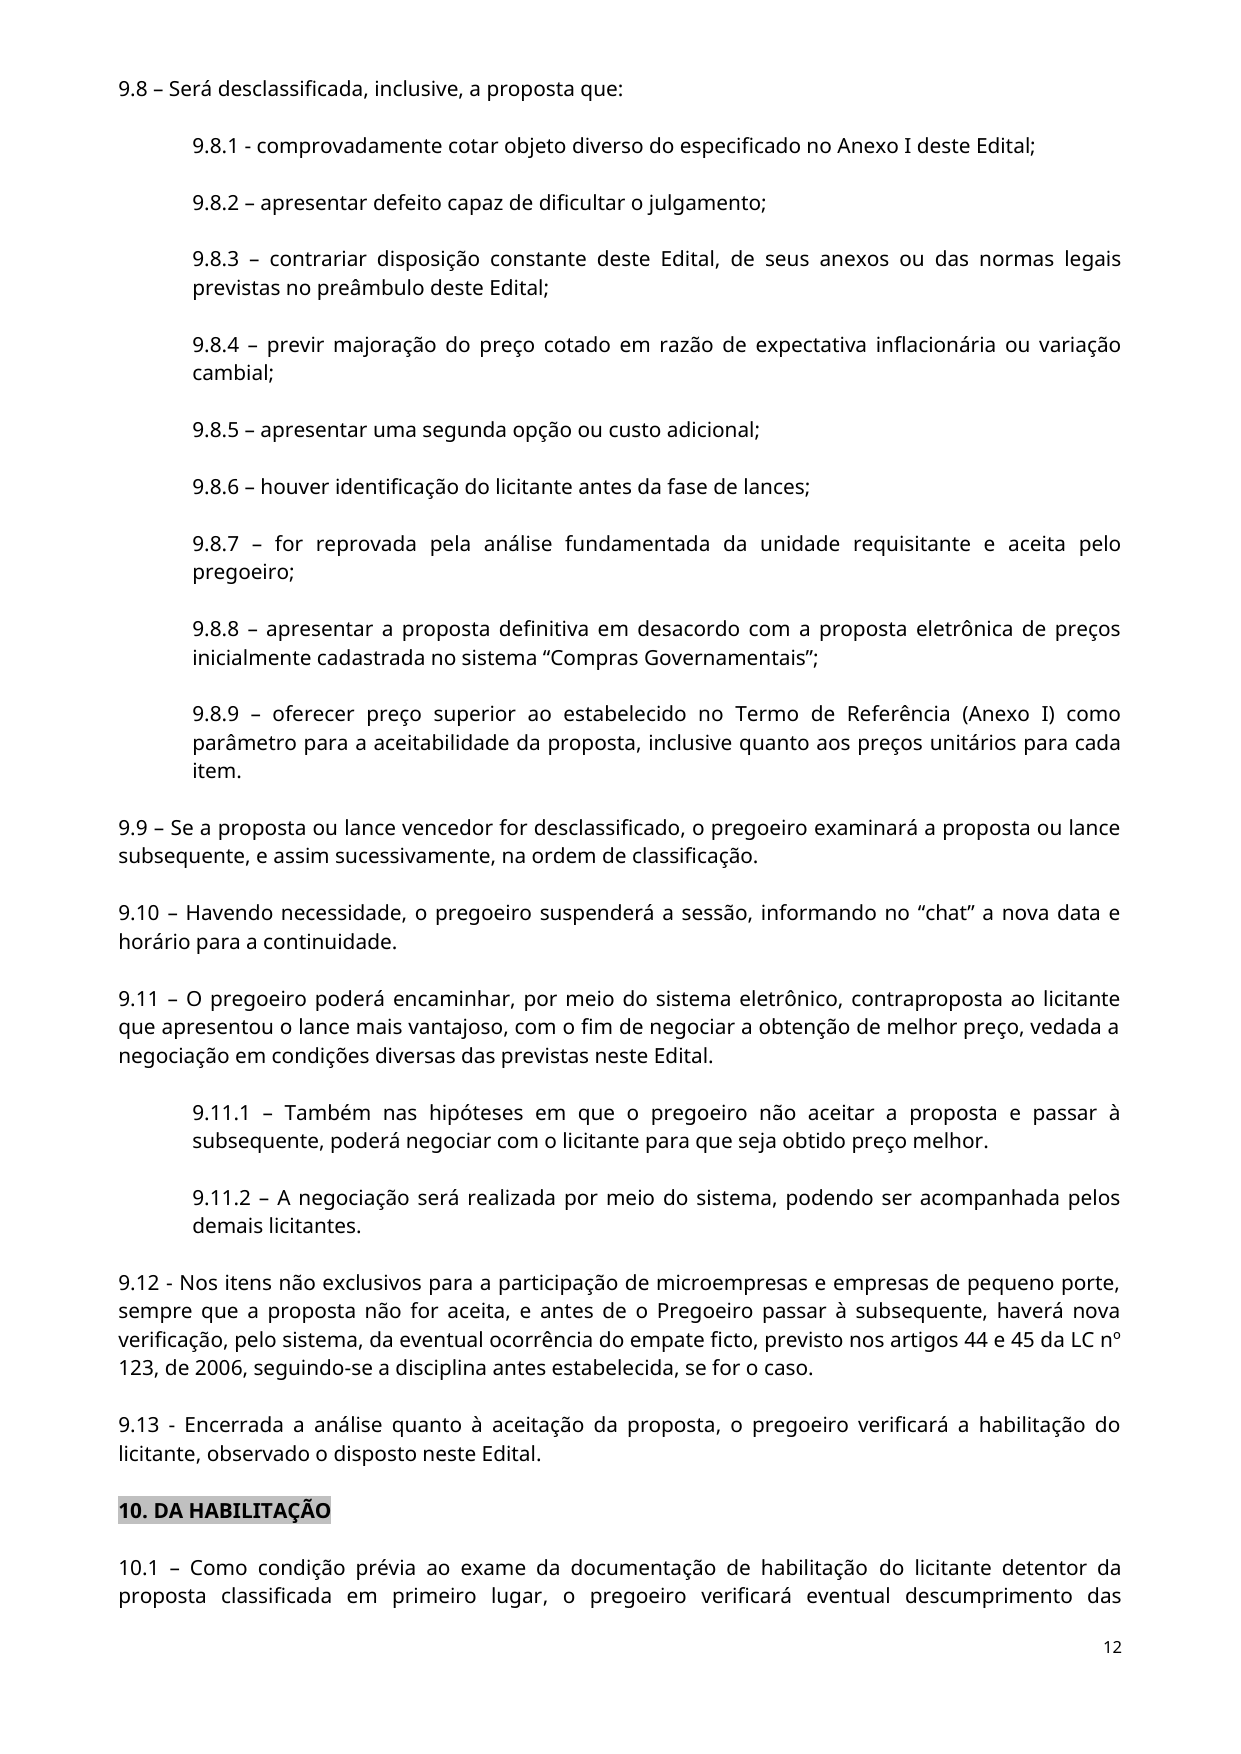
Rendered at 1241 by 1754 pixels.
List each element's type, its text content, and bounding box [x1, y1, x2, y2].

text 9.8.5 – apresentar uma segunda opção ou custo adicional; [192, 415, 1122, 443]
text 10. DA HABILITAÇÃO [118, 1496, 1122, 1524]
text 9.8.1 - comprovadamente cotar objeto diverso do especificado no Anexo I deste Edital; [192, 131, 1122, 159]
text 9.8.4 – previr majoração do preço cotado em razão de expectativa inflacionária ou variação cambial; [192, 330, 1122, 387]
text 9.8.6 – houver identificação do licitante antes da fase de lances; [192, 472, 1122, 500]
text 9.12 - Nos itens não exclusivos para a participação de microempresas e empresas de pequeno porte, sempre que a proposta não for aceita, e antes de o Pregoeiro passar à subsequente, haverá nova verificação, pelo sistema, da eventual ocorrência do empate ficto, previsto nos artigos 44 e 45 da LC nº 123, de 2006, seguindo-se a disciplina antes estabelecida, se for o caso. [118, 1268, 1122, 1382]
text 9.13 - Encerrada a análise quanto à aceitação da proposta, o pregoeiro verificará a habilitação do licitante, observado o disposto neste Edital. [118, 1410, 1122, 1467]
text 9.8.8 – apresentar a proposta definitiva em desacordo com a proposta eletrônica de preços inicialmente cadastrada no sistema “Compras Governamentais”; [192, 614, 1122, 671]
text 9.8.2 – apresentar defeito capaz de dificultar o julgamento; [192, 188, 1122, 216]
text 9.10 – Havendo necessidade, o pregoeiro suspenderá a sessão, informando no “chat” a nova data e horário para a continuidade. [118, 898, 1122, 955]
list 10.1 – Como condição prévia ao exame da documentação de habilitação do licitante detentor da proposta classificada em primeiro lugar, o pregoeiro verificará eventual descumprimento das [118, 1553, 1122, 1609]
text 9.11.1 – Também nas hipóteses em que o pregoeiro não aceitar a proposta e passar à subsequente, poderá negociar com o licitante para que seja obtido preço melhor. [192, 1098, 1122, 1154]
text 9.9 – Se a proposta ou lance vencedor for desclassificado, o pregoeiro examinará a proposta ou lance subsequente, e assim sucessivamente, na ordem de classificação. [118, 813, 1122, 870]
text 9.8 – Será desclassificada, inclusive, a proposta que: [118, 74, 1122, 102]
text 9.11.2 – A negociação será realizada por meio do sistema, podendo ser acompanhada pelos demais licitantes. [192, 1183, 1122, 1240]
text 9.8.9 – oferecer preço superior ao estabelecido no Termo de Referência (Anexo I) como parâmetro para a aceitabilidade da proposta, inclusive quanto aos preços unitários para cada item. [192, 699, 1122, 785]
text 9.11 – O pregoeiro poderá encaminhar, por meio do sistema eletrônico, contraproposta ao licitante que apresentou o lance mais vantajoso, com o fim de negociar a obtenção de melhor preço, vedada a negociação em condições diversas das previstas neste Edital. [118, 984, 1122, 1069]
text 9.8.7 – for reprovada pela análise fundamentada da unidade requisitante e aceita pelo pregoeiro; [192, 529, 1122, 586]
text 9.8.3 – contrariar disposição constante deste Edital, de seus anexos ou das normas legais previstas no preâmbulo deste Edital; [192, 244, 1122, 301]
